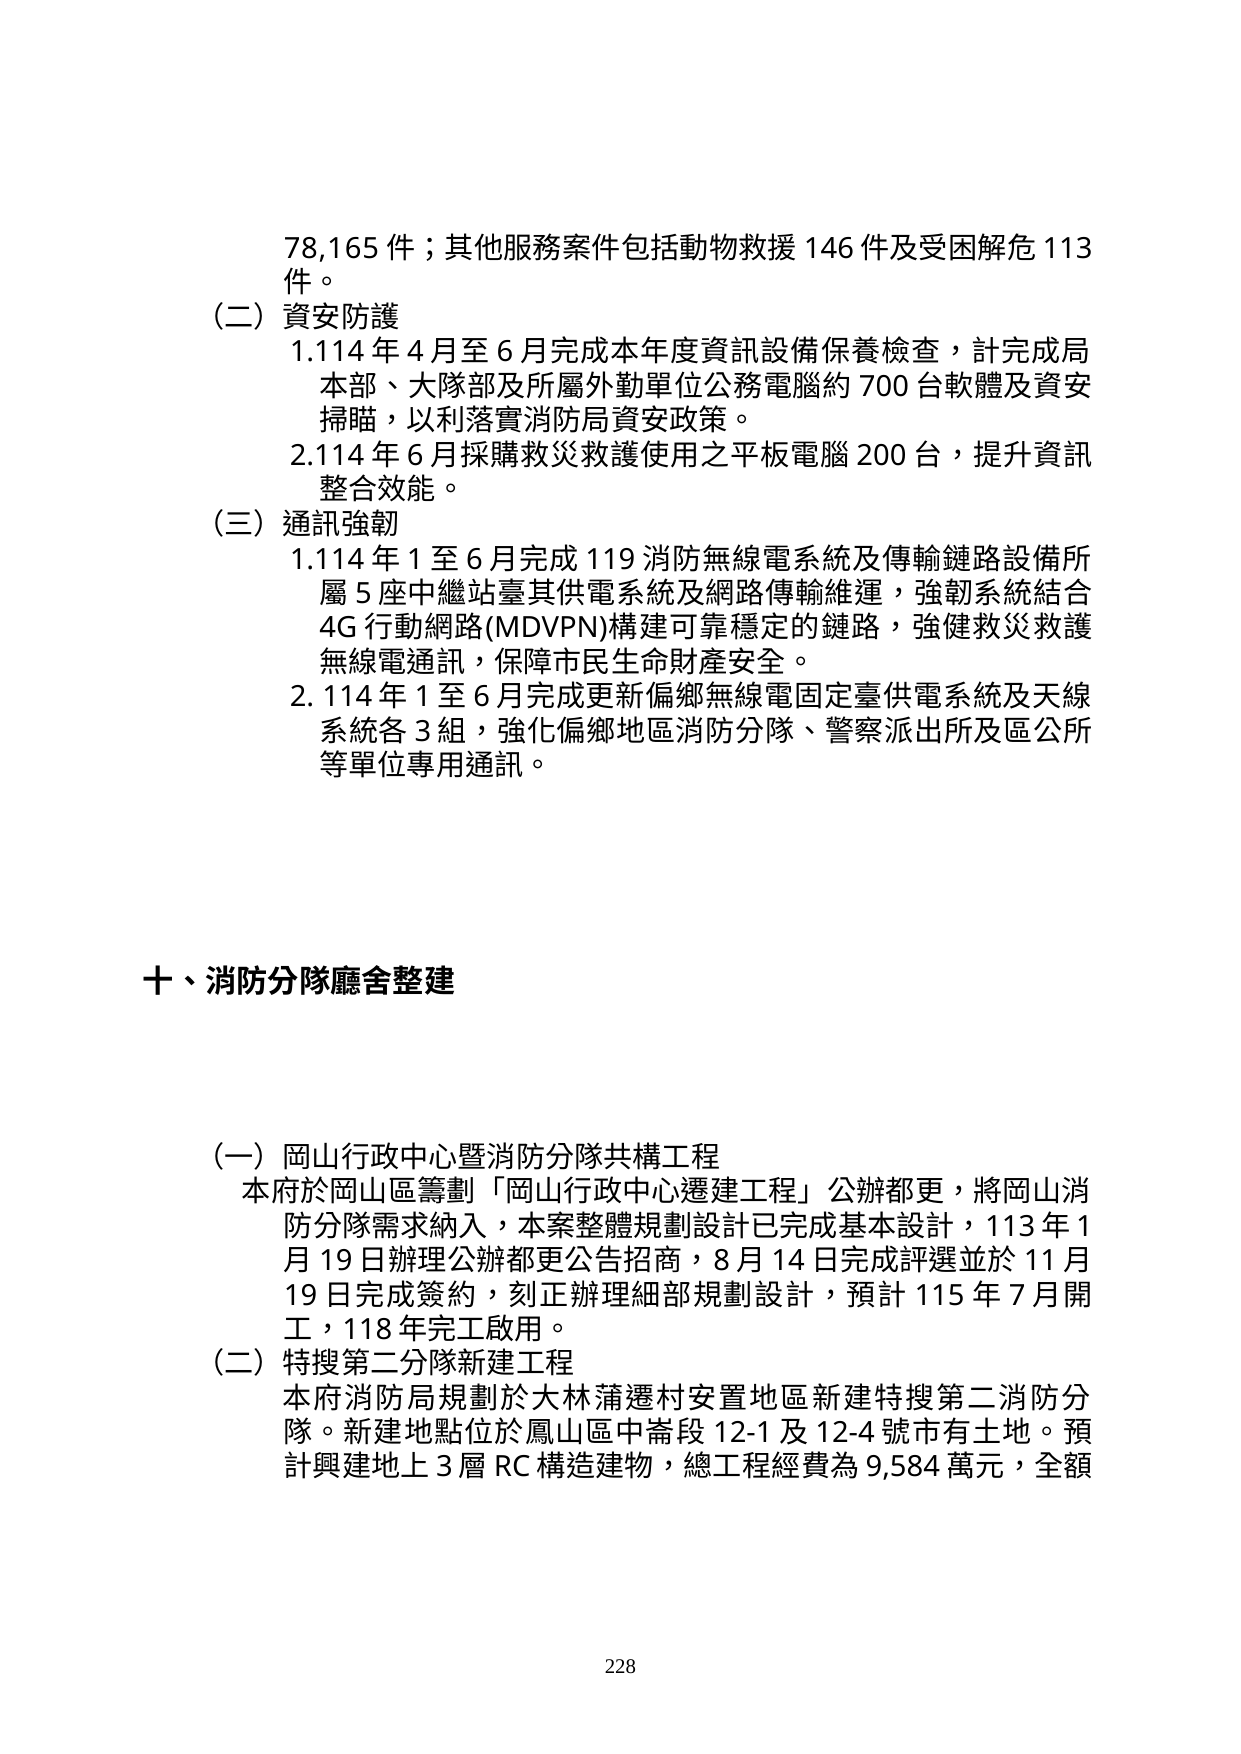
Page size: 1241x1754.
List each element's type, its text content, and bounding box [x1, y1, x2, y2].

text 本府消防局規劃於大林蒲遷村安置地區新建特搜第二消防分隊。新建地點位於鳳山區中崙段12-1及12-4號市有土地。預計興建地上3層RC構造建物，總工程經費為9,584萬元，全額 [282, 1381, 1092, 1484]
text （二）特搜第二分隊新建工程 [195, 1346, 1092, 1381]
text （三）通訊強韌 [195, 506, 1092, 542]
text 本府於岡山區籌劃「岡山行政中心遷建工程」公辦都更，將岡山消防分隊需求納入，本案整體規劃設計已完成基本設計，113年1月19日辦理公辦都更公告招商，8月14日完成評選並於11月19日完成簽約，刻正辦理細部規劃設計，預計115年7月開工，118年完工啟用。 [195, 1174, 1092, 1346]
text （一）岡山行政中心暨消防分隊共構工程 [195, 1140, 1092, 1174]
text 2. 114年1至6月完成更新偏鄉無線電固定臺供電系統及天線系統各3組，強化偏鄉地區消防分隊、警察派出所及區公所等單位專用通訊。 [289, 679, 1092, 782]
text 1.114年1至6月完成119消防無線電系統及傳輸鏈路設備所屬5座中繼站臺其供電系統及網路傳輸維運，強韌系統結合4G行動網路(MDVPN)構建可靠穩定的鏈路，強健救災救護無線電通訊，保障市民生命財產安全。 [289, 542, 1092, 679]
text 1.114年4月至6月完成本年度資訊設備保養檢查，計完成局本部、大隊部及所屬外勤單位公務電腦約700台軟體及資安掃瞄，以利落實消防局資安政策。 [289, 334, 1092, 437]
text 78,165件；其他服務案件包括動物救援146件及受困解危113件。 [283, 232, 1092, 299]
text （二）資安防護 [195, 299, 1092, 334]
text 十、消防分隊廳舍整建 [143, 818, 1092, 1140]
text 2.114年6月採購救災救護使用之平板電腦200台，提升資訊整合效能。 [289, 437, 1092, 506]
